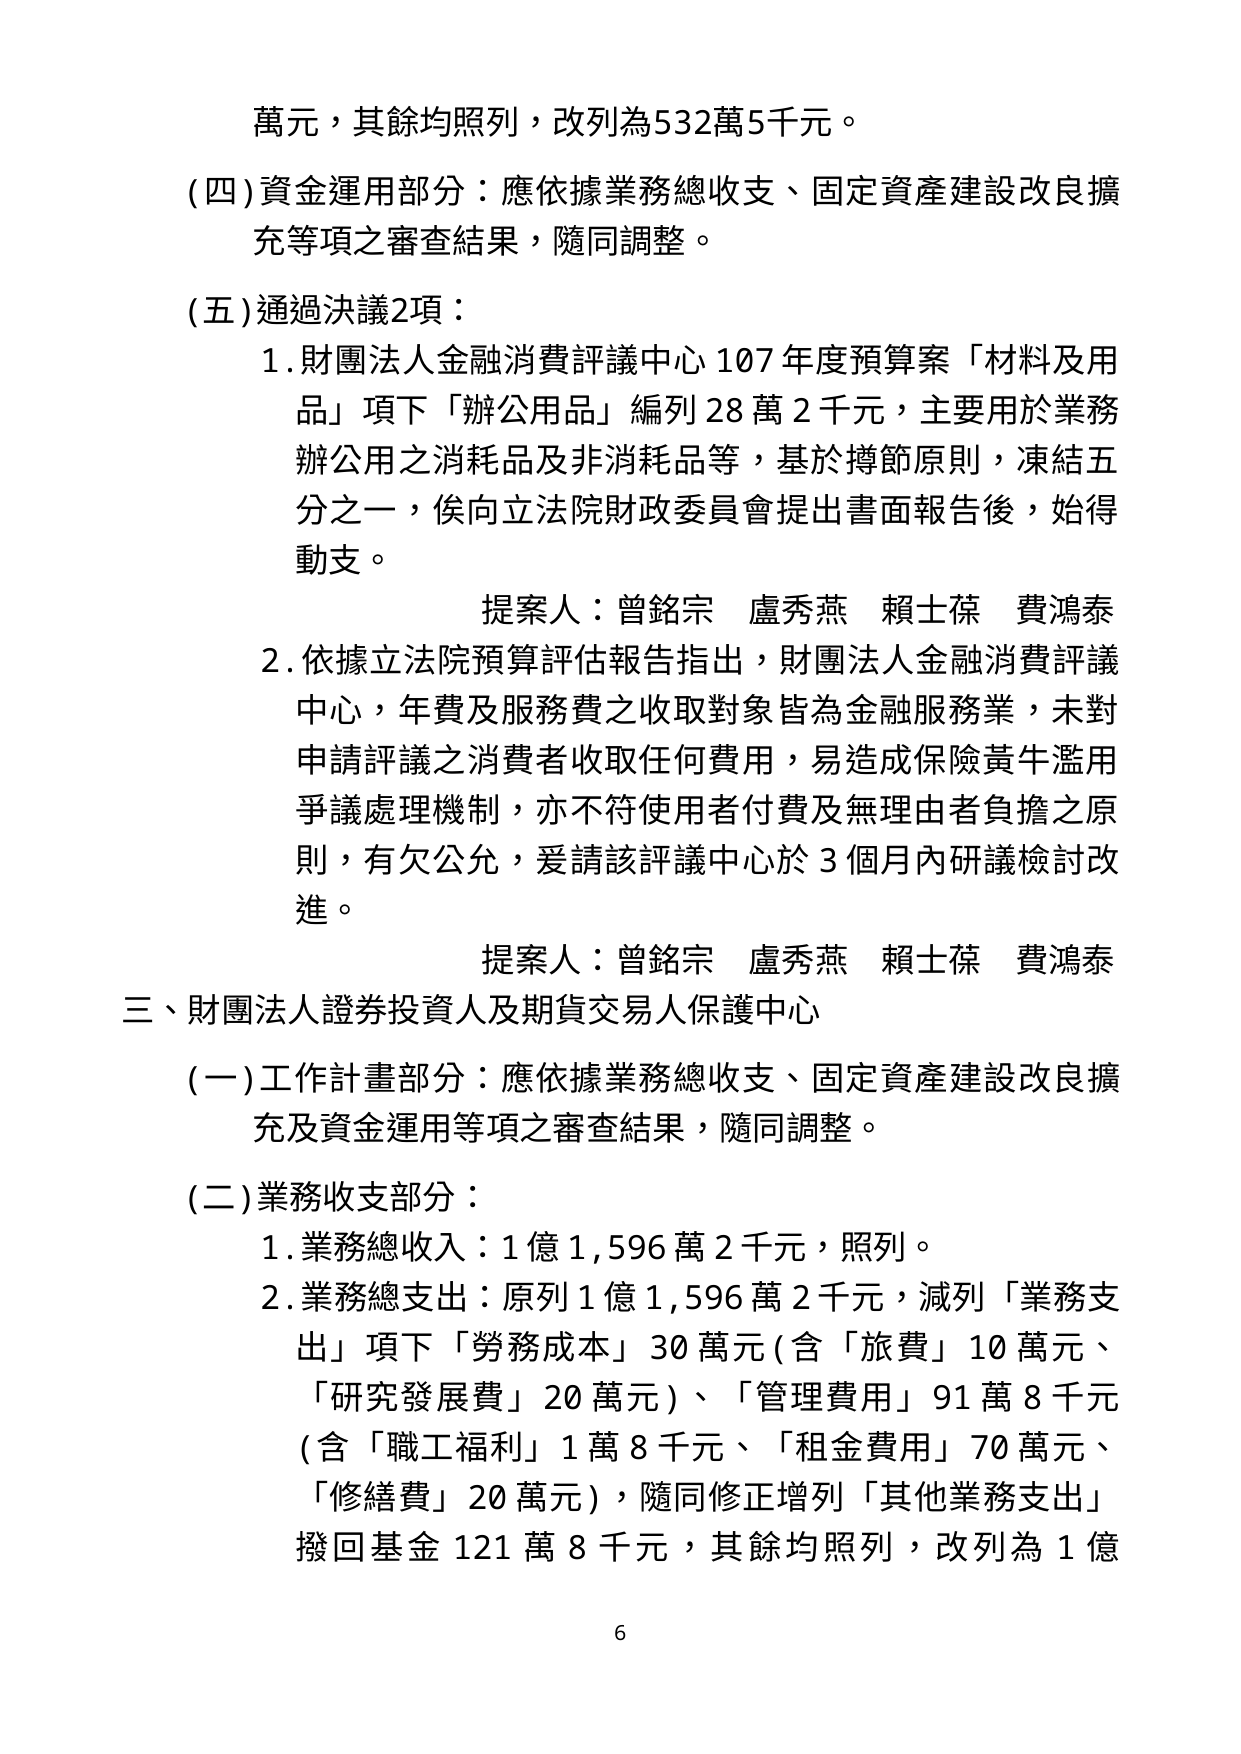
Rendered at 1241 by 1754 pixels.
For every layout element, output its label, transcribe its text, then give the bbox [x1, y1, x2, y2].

text (一)工作計畫部分：應依據業務總收支、固定資產建設改良擴充及資金運用等項之審查結果，隨同調整。 [183, 1051, 1120, 1151]
text 1.財團法人金融消費評議中心107年度預算案「材料及用品」項下「辦公用品」編列28萬2千元，主要用於業務辦公用之消耗品及非消耗品等，基於撙節原則，凍結五分之一，俟向立法院財政委員會提出書面報告後，始得動支。 [260, 332, 1120, 582]
text (四)資金運用部分：應依據業務總收支、固定資產建設改良擴充等項之審查結果，隨同調整。 [183, 163, 1120, 263]
text 提案人：曾銘宗 盧秀燕 賴士葆 費鴻泰 [482, 582, 1120, 632]
text (五)通過決議2項： [183, 282, 1120, 332]
text 1.業務總收入：1億1,596萬2千元，照列。 [260, 1219, 1120, 1269]
text 提案人：曾銘宗 盧秀燕 賴士葆 費鴻泰 [482, 932, 1120, 982]
text 2.業務總支出：原列1億1,596萬2千元，減列「業務支出」項下「勞務成本」30萬元(含「旅費」10萬元、「研究發展費」20萬元)、「管理費用」91萬8千元(含「職工福利」1萬8千元、「租金費用」70萬元、「修繕費」20萬元)，隨同修正增列「其他業務支出」撥回基金121萬8千元，其餘均照列，改列為1億 [260, 1269, 1120, 1569]
text (二)業務收支部分： [183, 1169, 1120, 1219]
text 萬元，其餘均照列，改列為532萬5千元。 [183, 94, 1120, 144]
text 2.依據立法院預算評估報告指出，財團法人金融消費評議中心，年費及服務費之收取對象皆為金融服務業，未對申請評議之消費者收取任何費用，易造成保險黃牛濫用爭議處理機制，亦不符使用者付費及無理由者負擔之原則，有欠公允，爰請該評議中心於3個月內研議檢討改進。 [260, 632, 1120, 932]
text 三、財團法人證券投資人及期貨交易人保護中心 [121, 982, 1120, 1032]
